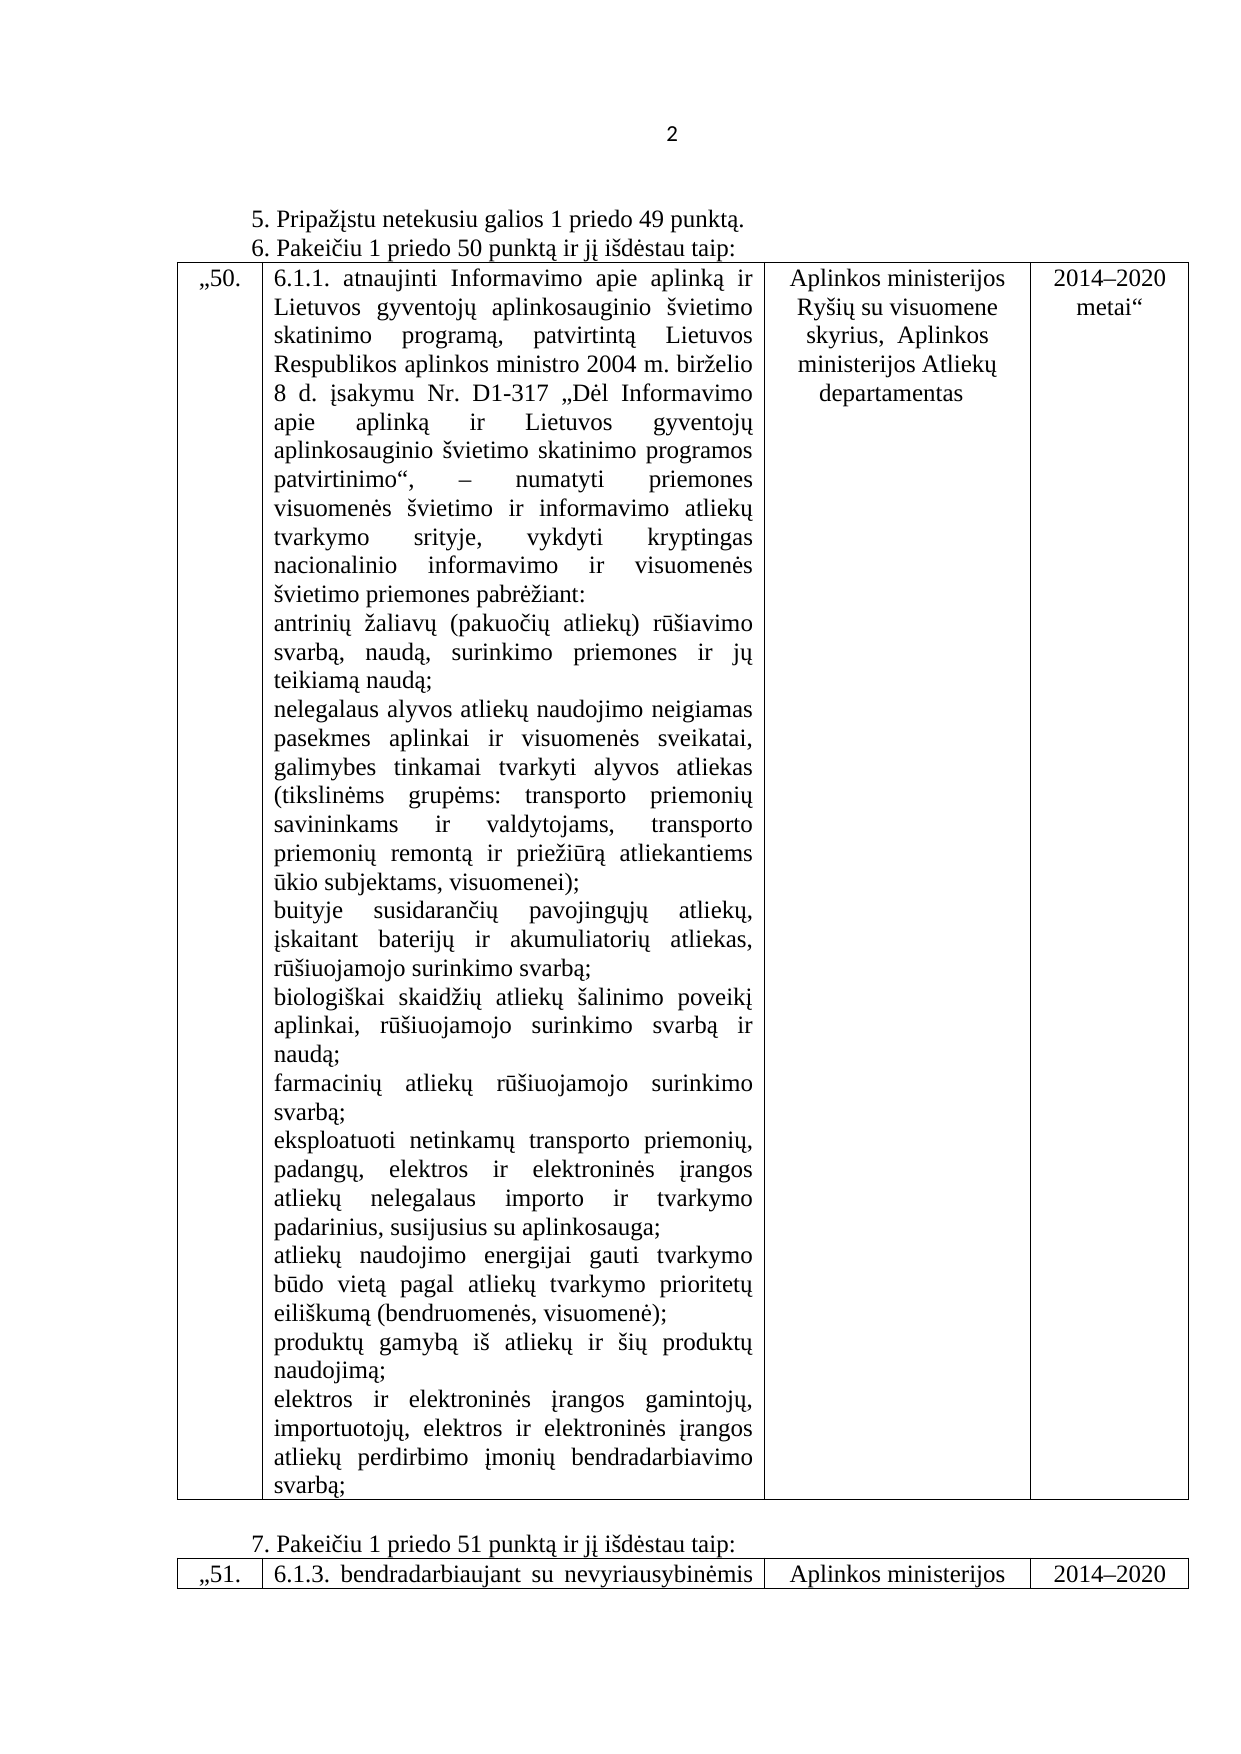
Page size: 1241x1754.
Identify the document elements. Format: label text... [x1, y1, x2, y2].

table_header Aplinkos ministerijos Ryšių su visuomene skyrius, Aplinkos ministerijos Atliekų departamentas [765, 263, 1030, 1499]
text 5. Pripažįstu netekusiu galios 1 priedo 49 punktą. [177, 204, 1166, 233]
table_header „51. [178, 1559, 262, 1587]
table_header 6.1.1. atnaujinti Informavimo apie aplinką ir Lietuvos gyventojų aplinkosauginio švietimo skatinimo programą, patvirtintą Lietuvos Respublikos aplinkos ministro 2004 m. birželio 8 d. įsakymu Nr. D1-317 „Dėl Informavimo apie aplinką ir Lietuvos gyventojų aplinkosauginio švietimo skatinimo programos patvirtinimo“, – numatyti priemones visuomenės švietimo ir informavimo atliekų tvarkymo srityje, vykdyti kryptingas nacionalinio informavimo ir visuomenės švietimo priemones pabrėžiant: antrinių žaliavų (pakuočių atliekų) rūšiavimo svarbą, naudą, surinkimo priemones ir jų teikiamą naudą; nelegalaus alyvos atliekų naudojimo neigiamas pasekmes aplinkai ir visuomenės sveikatai, galimybes tinkamai tvarkyti alyvos atliekas (tikslinėms grupėms: transporto priemonių savininkams ir valdytojams, transporto priemonių remontą ir priežiūrą atliekantiems ūkio subjektams, visuomenei); buityje susidarančių pavojingųjų atliekų, įskaitant baterijų ir akumuliatorių atliekas, rūšiuojamojo surinkimo svarbą; biologiškai skaidžių atliekų šalinimo poveikį aplinkai, rūšiuojamojo surinkimo svarbą ir naudą; farmacinių atliekų rūšiuojamojo surinkimo svarbą; eksploatuoti netinkamų transporto priemonių, padangų, elektros ir elektroninės įrangos atliekų nelegalaus importo ir tvarkymo padarinius, susijusius su aplinkosauga; atliekų naudojimo energijai gauti tvarkymo būdo vietą pagal atliekų tvarkymo prioritetų eiliškumą (bendruomenės, visuomenė); produktų gamybą iš atliekų ir šių produktų naudojimą; elektros ir elektroninės įrangos gamintojų, importuotojų, elektros ir elektroninės įrangos atliekų perdirbimo įmonių bendradarbiavimo svarbą; [263, 263, 764, 1499]
text 7. Pakeičiu 1 priedo 51 punktą ir jį išdėstau taip: [177, 1529, 1166, 1558]
text 6. Pakeičiu 1 priedo 50 punktą ir jį išdėstau taip: [177, 233, 1166, 262]
table_header 2014–2020 metai“ [1031, 263, 1188, 1499]
table_header 2014–2020 [1031, 1559, 1188, 1587]
table_header „50. [178, 263, 262, 1499]
table_header 6.1.3. bendradarbiaujant su nevyriausybinėmis [263, 1559, 764, 1587]
table_header Aplinkos ministerijos [765, 1559, 1030, 1587]
